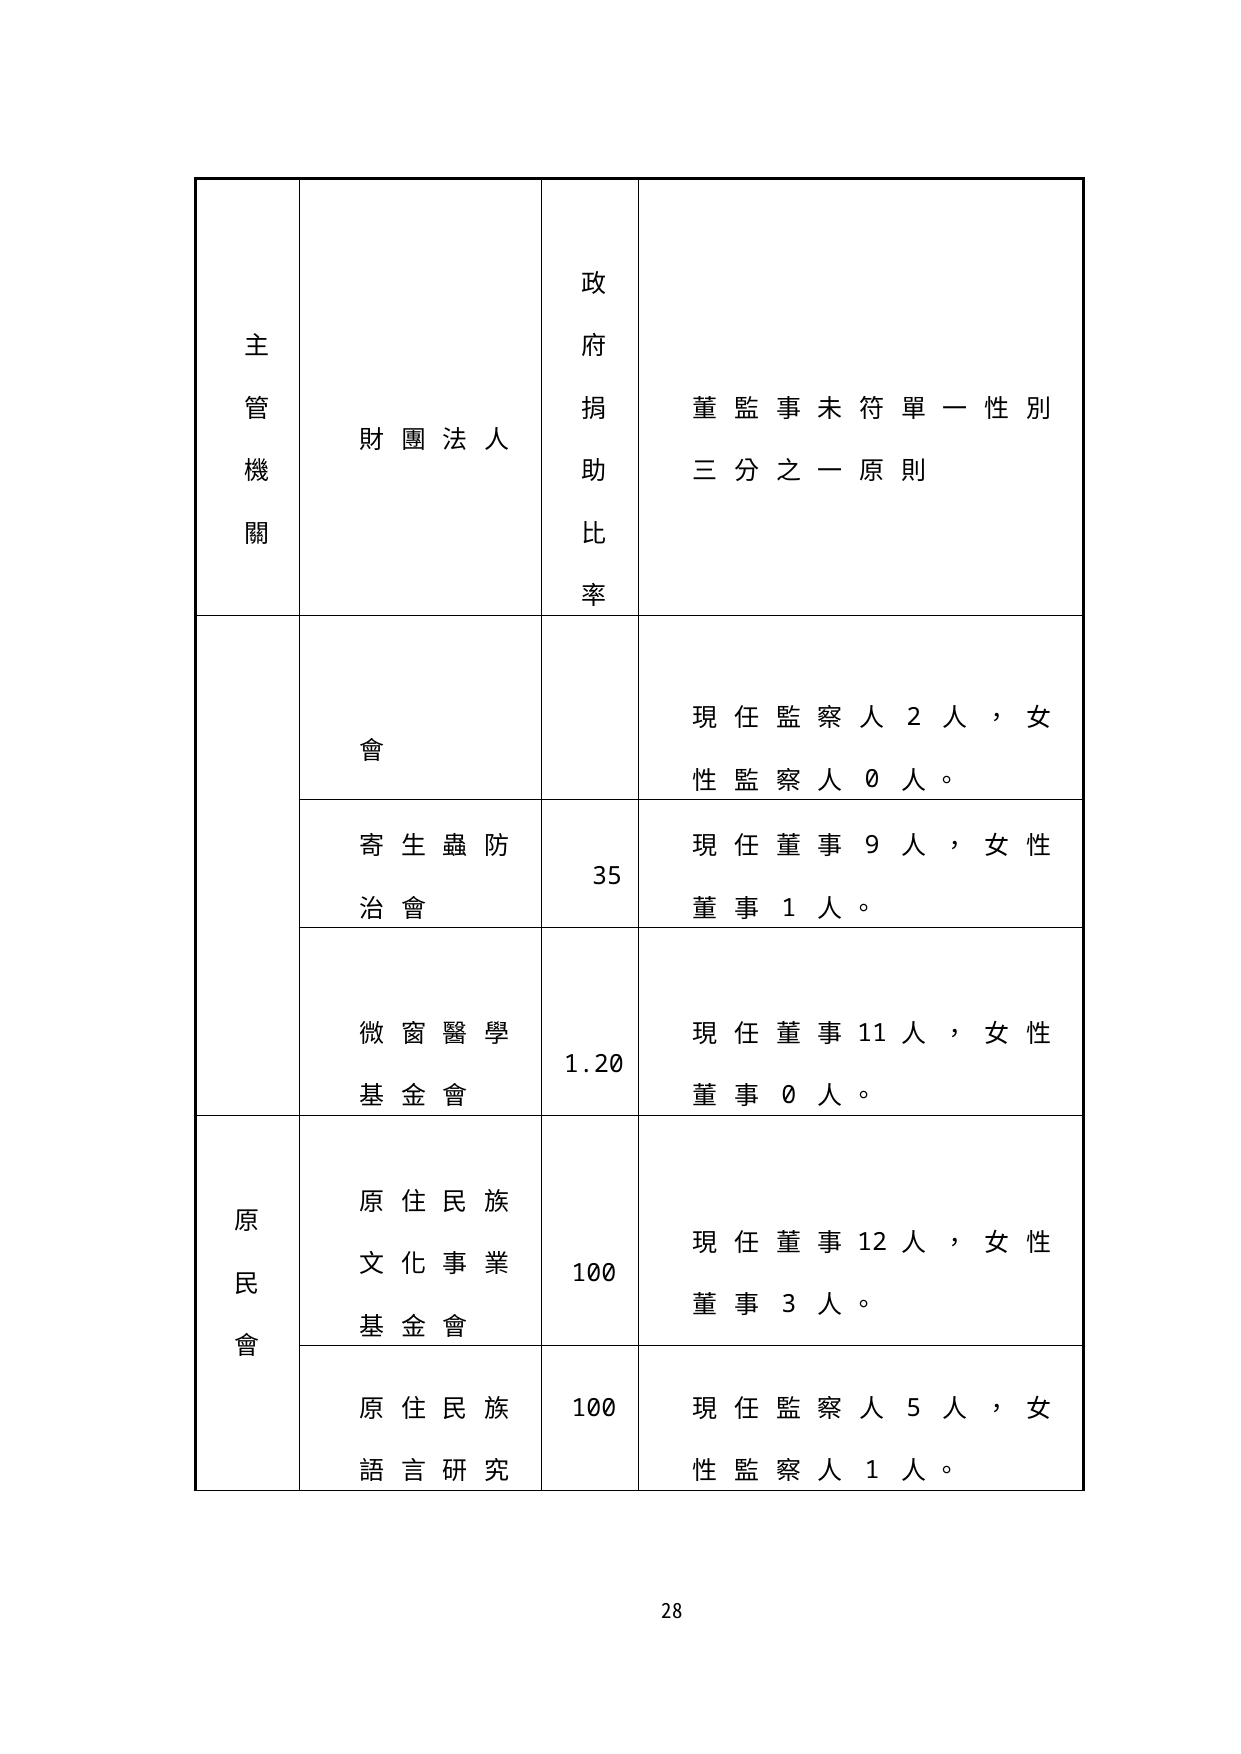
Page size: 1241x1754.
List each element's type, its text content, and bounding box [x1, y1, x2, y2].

table_cell 原民會 [197, 1116, 299, 1490]
table_cell 35 [542, 800, 638, 927]
table_cell 現任董事12人，女性董事3人。 [639, 1116, 1082, 1345]
table_header 政府捐助比率 [542, 180, 638, 615]
table_cell 現任董事9人，女性董事1人。 [639, 800, 1082, 927]
table_header 董監事未符單一性別三分之一原則 [639, 180, 1082, 615]
table_cell 100 [542, 1116, 638, 1345]
table_cell 原住民族語言研究 [300, 1346, 541, 1490]
table_cell [542, 616, 638, 799]
table_cell 原住民族文化事業基金會 [300, 1116, 541, 1345]
table_cell 現任監察人2人，女性監察人0人。 [639, 616, 1082, 799]
table_cell 1.20 [542, 928, 638, 1115]
table_header 財團法人 [300, 180, 541, 615]
table_cell 100 [542, 1346, 638, 1490]
table_cell 微窗醫學基金會 [300, 928, 541, 1115]
table_cell [197, 616, 299, 1115]
table_cell 現任監察人5人，女性監察人1人。 [639, 1346, 1082, 1490]
table_cell 會 [300, 616, 541, 799]
table_cell 寄生蟲防治會 [300, 800, 541, 927]
table_header 主管 機關 [197, 180, 299, 615]
table_cell 現任董事11人，女性董事0人。 [639, 928, 1082, 1115]
